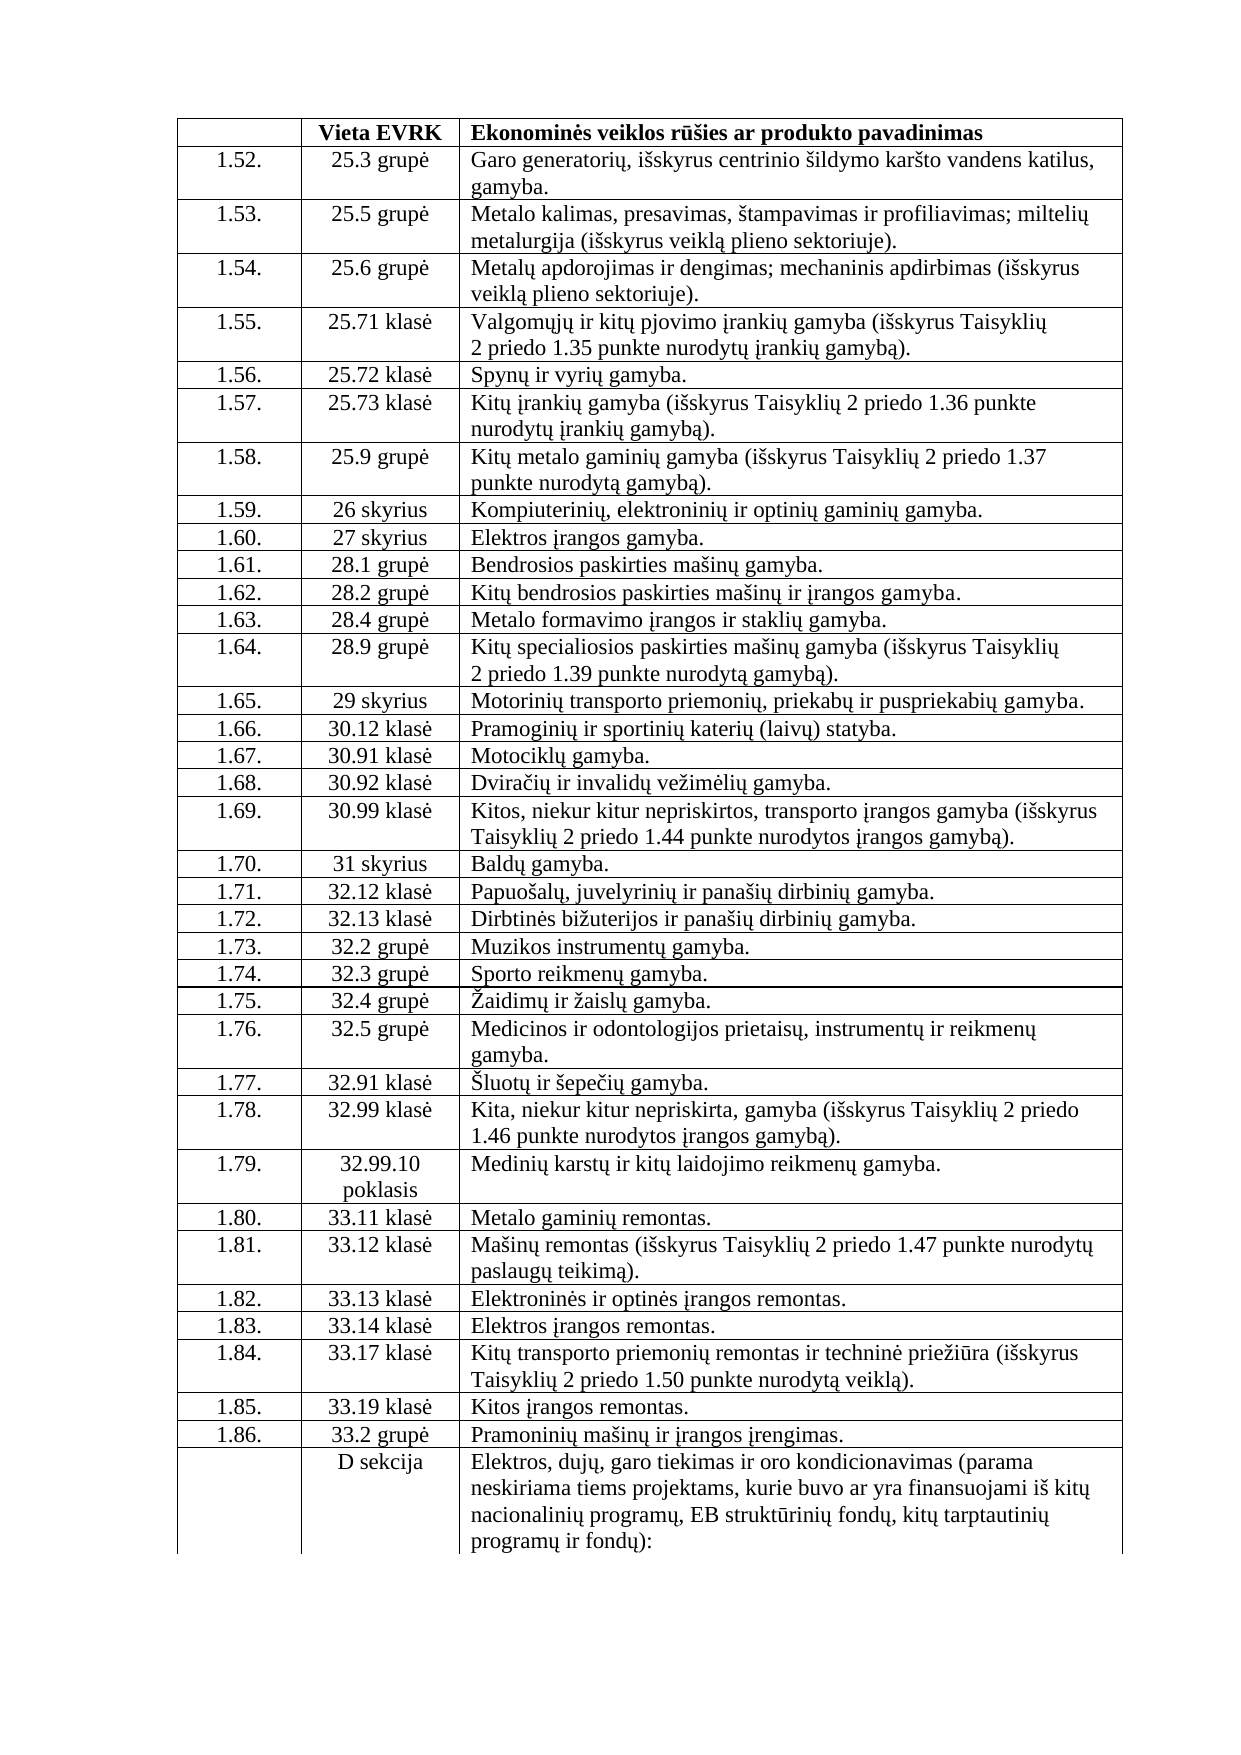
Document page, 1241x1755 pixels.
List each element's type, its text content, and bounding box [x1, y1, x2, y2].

table_cell 32.12 klasė [302, 878, 459, 904]
table_cell 1.54. [178, 254, 301, 307]
table_cell 1.56. [178, 362, 301, 388]
table_cell D sekcija [302, 1448, 459, 1553]
table_cell Motorinių transporto priemonių, priekabų ir puspriekabių gamyba. [460, 687, 1122, 713]
table_cell 1.82. [178, 1285, 301, 1311]
table_cell 33.19 klasė [302, 1393, 459, 1419]
table_cell 25.3 grupė [302, 147, 459, 199]
table_cell 1.78. [178, 1096, 301, 1149]
table_cell 1.74. [178, 960, 301, 986]
table_cell Kitų įrankių gamyba (išskyrus Taisyklių 2 priedo 1.36 punkte nurodytų įrankių gamybą). [460, 389, 1122, 442]
table_cell 28.9 grupė [302, 634, 459, 686]
table_cell 28.1 grupė [302, 551, 459, 578]
table_cell 1.84. [178, 1340, 301, 1392]
table_cell Metalų apdorojimas ir dengimas; mechaninis apdirbimas (išskyrus veiklą plieno sektoriuje). [460, 254, 1122, 307]
table_cell 30.92 klasė [302, 769, 459, 796]
table_cell 30.12 klasė [302, 715, 459, 741]
table_cell Kompiuterinių, elektroninių ir optinių gaminių gamyba. [460, 496, 1122, 523]
table_cell 33.17 klasė [302, 1340, 459, 1392]
table_cell Dviračių ir invalidų vežimėlių gamyba. [460, 769, 1122, 796]
table_cell 25.6 grupė [302, 254, 459, 307]
table_cell 1.76. [178, 1015, 301, 1068]
table_cell Medinių karstų ir kitų laidojimo reikmenų gamyba. [460, 1150, 1122, 1202]
table_cell Elektros, dujų, garo tiekimas ir oro kondicionavimas (parama neskiriama tiems projektams, kurie buvo ar yra finansuojami iš kitų nacionalinių programų, EB struktūrinių fondų, kitų tarptautinių programų ir fondų): [460, 1448, 1122, 1553]
table_cell Elektros įrangos gamyba. [460, 524, 1122, 550]
table_cell 1.75. [178, 988, 301, 1014]
table_cell 1.72. [178, 905, 301, 932]
table_cell 32.99 klasė [302, 1096, 459, 1149]
table_cell 32.4 grupė [302, 988, 459, 1014]
table_cell Kitos, niekur kitur nepriskirtos, transporto įrangos gamyba (išskyrus Taisyklių 2 priedo 1.44 punkte nurodytos įrangos gamybą). [460, 797, 1122, 849]
table_cell 32.13 klasė [302, 905, 459, 932]
table_cell Bendrosios paskirties mašinų gamyba. [460, 551, 1122, 578]
table_cell Sporto reikmenų gamyba. [460, 960, 1122, 986]
table_cell 1.65. [178, 687, 301, 713]
table_cell 33.11 klasė [302, 1204, 459, 1230]
table_cell 1.79. [178, 1150, 301, 1202]
table_cell 32.2 grupė [302, 933, 459, 959]
table_cell 1.68. [178, 769, 301, 796]
table_cell Mašinų remontas (išskyrus Taisyklių 2 priedo 1.47 punkte nurodytų paslaugų teikimą). [460, 1231, 1122, 1284]
table_cell 1.62. [178, 579, 301, 605]
table_cell [178, 1448, 301, 1553]
table_cell 1.71. [178, 878, 301, 904]
table_cell 25.73 klasė [302, 389, 459, 442]
table_cell 1.69. [178, 797, 301, 849]
table_cell 28.2 grupė [302, 579, 459, 605]
table_cell 1.70. [178, 851, 301, 877]
table_cell 28.4 grupė [302, 606, 459, 632]
table_cell 31 skyrius [302, 851, 459, 877]
table_cell 32.99.10 poklasis [302, 1150, 459, 1202]
table_cell Kitų bendrosios paskirties mašinų ir įrangos gamyba. [460, 579, 1122, 605]
table_cell Pramoninių mašinų ir įrangos įrengimas. [460, 1421, 1122, 1447]
table_cell Pramoginių ir sportinių katerių (laivų) statyba. [460, 715, 1122, 741]
table_header Ekonominės veiklos rūšies ar produkto pavadinimas [460, 119, 1122, 146]
table_cell Medicinos ir odontologijos prietaisų, instrumentų ir reikmenų gamyba. [460, 1015, 1122, 1068]
table_cell 29 skyrius [302, 687, 459, 713]
table_cell 25.5 grupė [302, 200, 459, 253]
table_cell 32.91 klasė [302, 1069, 459, 1095]
table_cell Kitų transporto priemonių remontas ir techninė priežiūra (išskyrus Taisyklių 2 priedo 1.50 punkte nurodytą veiklą). [460, 1340, 1122, 1392]
table_cell 1.53. [178, 200, 301, 253]
table_cell Žaidimų ir žaislų gamyba. [460, 988, 1122, 1014]
table_cell 25.9 grupė [302, 443, 459, 495]
table_cell Papuošalų, juvelyrinių ir panašių dirbinių gamyba. [460, 878, 1122, 904]
table_cell 1.60. [178, 524, 301, 550]
table_cell Kita, niekur kitur nepriskirta, gamyba (išskyrus Taisyklių 2 priedo 1.46 punkte nurodytos įrangos gamybą). [460, 1096, 1122, 1149]
table_cell 1.80. [178, 1204, 301, 1230]
table_cell Metalo kalimas, presavimas, štampavimas ir profiliavimas; miltelių metalurgija (išskyrus veiklą plieno sektoriuje). [460, 200, 1122, 253]
table_cell Metalo gaminių remontas. [460, 1204, 1122, 1230]
table_cell Spynų ir vyrių gamyba. [460, 362, 1122, 388]
table_cell 1.85. [178, 1393, 301, 1419]
table_header Vieta EVRK [302, 119, 459, 146]
table_cell 1.52. [178, 147, 301, 199]
table_cell Elektros įrangos remontas. [460, 1312, 1122, 1338]
table_cell 1.83. [178, 1312, 301, 1338]
table_cell 1.77. [178, 1069, 301, 1095]
table_cell 30.99 klasė [302, 797, 459, 849]
table_cell Dirbtinės bižuterijos ir panašių dirbinių gamyba. [460, 905, 1122, 932]
table_cell Elektroninės ir optinės įrangos remontas. [460, 1285, 1122, 1311]
table_cell Šluotų ir šepečių gamyba. [460, 1069, 1122, 1095]
table_cell 1.57. [178, 389, 301, 442]
table_cell 32.5 grupė [302, 1015, 459, 1068]
table_cell 1.67. [178, 742, 301, 768]
table_header [178, 119, 301, 146]
table_cell Baldų gamyba. [460, 851, 1122, 877]
table_cell 33.13 klasė [302, 1285, 459, 1311]
table_cell 1.86. [178, 1421, 301, 1447]
table_cell 1.61. [178, 551, 301, 578]
table_cell 27 skyrius [302, 524, 459, 550]
table_cell 32.3 grupė [302, 960, 459, 986]
table_cell 26 skyrius [302, 496, 459, 523]
table_cell Kitų specialiosios paskirties mašinų gamyba (išskyrus Taisyklių 2 priedo 1.39 punkte nurodytą gamybą). [460, 634, 1122, 686]
table_cell 1.64. [178, 634, 301, 686]
table_cell 1.63. [178, 606, 301, 632]
table_cell Metalo formavimo įrangos ir staklių gamyba. [460, 606, 1122, 632]
table_cell 1.55. [178, 308, 301, 361]
table_cell Kitų metalo gaminių gamyba (išskyrus Taisyklių 2 priedo 1.37 punkte nurodytą gamybą). [460, 443, 1122, 495]
table_cell 33.12 klasė [302, 1231, 459, 1284]
table_cell 33.2 grupė [302, 1421, 459, 1447]
table_cell Kitos įrangos remontas. [460, 1393, 1122, 1419]
table_cell 25.72 klasė [302, 362, 459, 388]
table_cell 30.91 klasė [302, 742, 459, 768]
table_cell 1.59. [178, 496, 301, 523]
table_cell Valgomųjų ir kitų pjovimo įrankių gamyba (išskyrus Taisyklių 2 priedo 1.35 punkte nurodytų įrankių gamybą). [460, 308, 1122, 361]
table_cell 25.71 klasė [302, 308, 459, 361]
table_cell Motociklų gamyba. [460, 742, 1122, 768]
table_cell Muzikos instrumentų gamyba. [460, 933, 1122, 959]
table_cell 1.58. [178, 443, 301, 495]
table_cell 1.73. [178, 933, 301, 959]
table_cell 1.66. [178, 715, 301, 741]
table_cell 1.81. [178, 1231, 301, 1284]
table_cell 33.14 klasė [302, 1312, 459, 1338]
table_cell Garo generatorių, išskyrus centrinio šildymo karšto vandens katilus, gamyba. [460, 147, 1122, 199]
